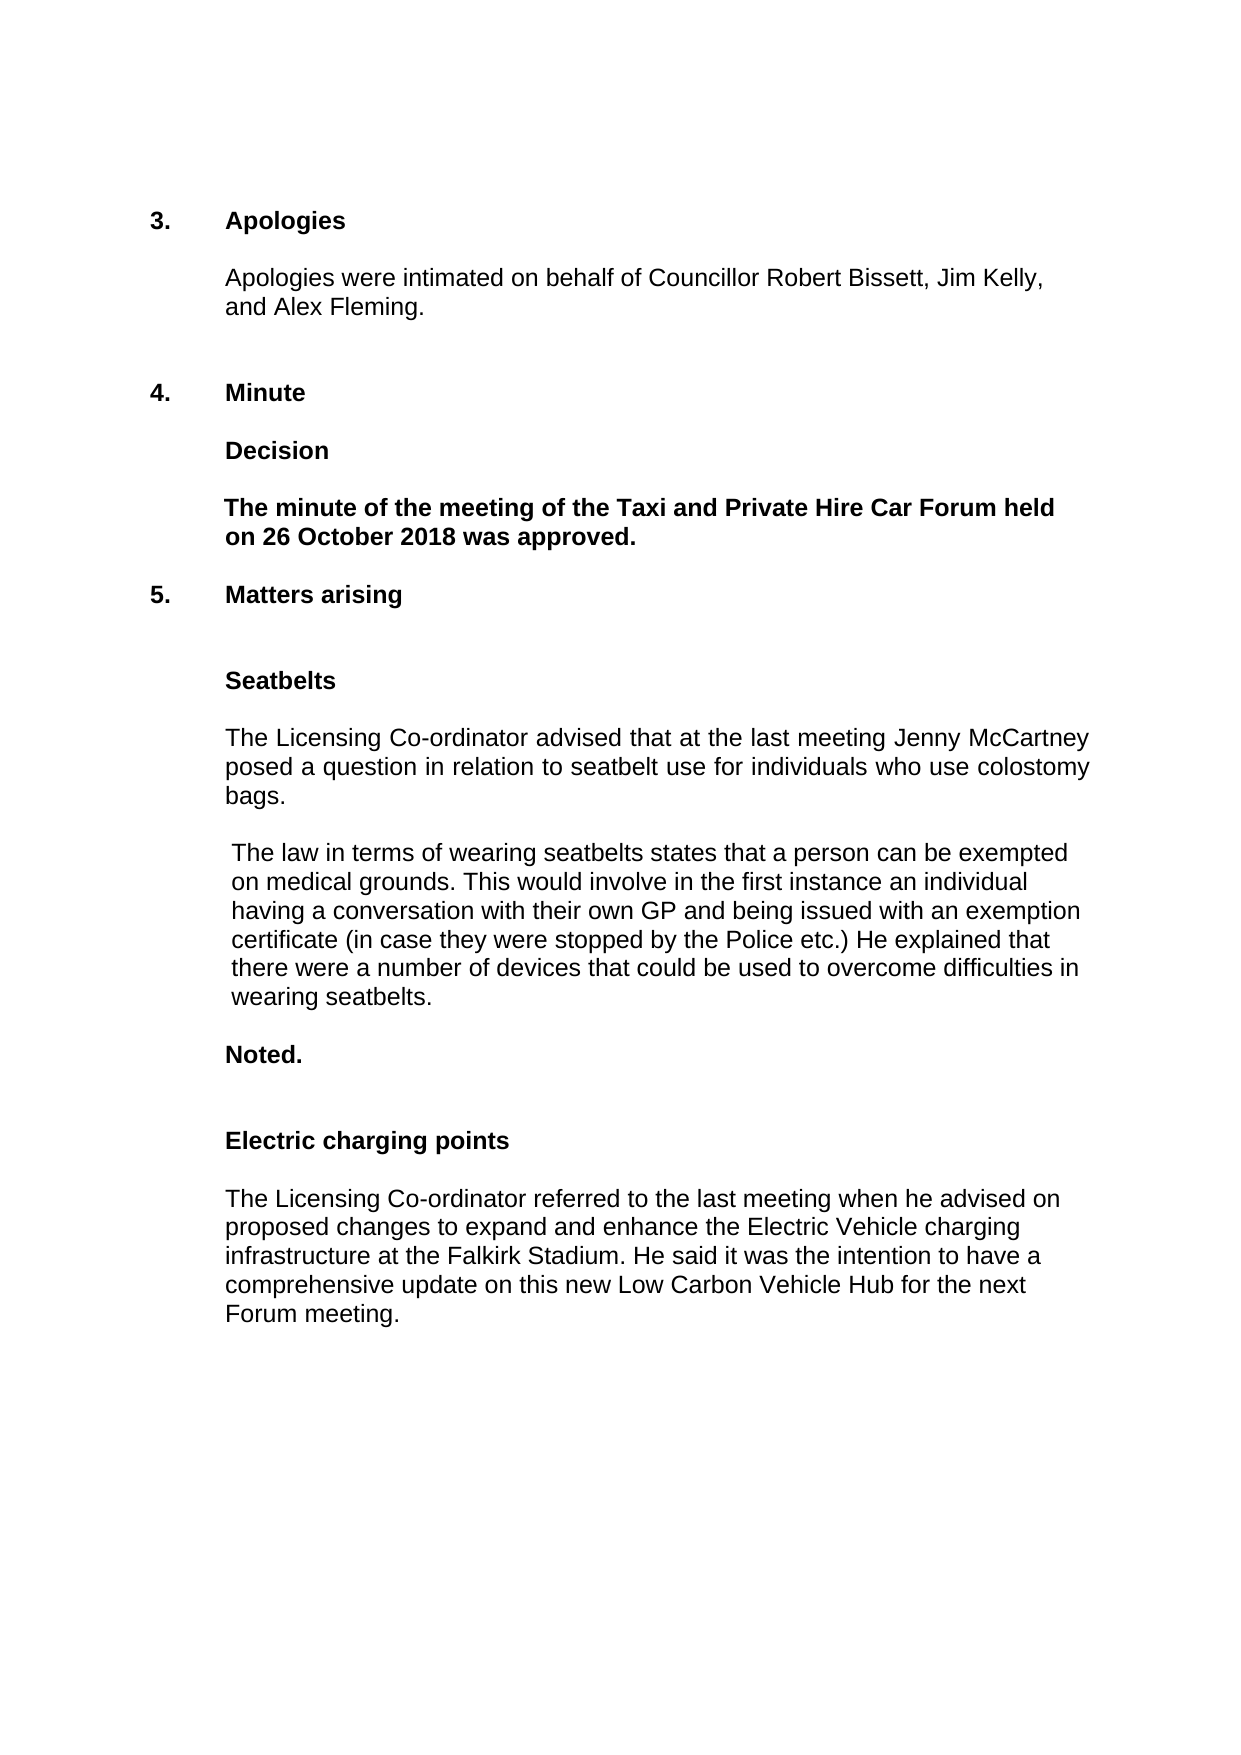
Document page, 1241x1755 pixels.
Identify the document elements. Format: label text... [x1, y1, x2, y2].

text The law in terms of wearing seatbelts states that a person can be exempted on medical grounds. This would involve in the first instance an individual having a conversation with their own GP and being issued with an exemption certificate (in case they were stopped by the Police etc.) He explained that there were a number of devices that could be used to overcome difficulties in wearing seatbelts. [231, 838, 1084, 1011]
text Seatbelts [225, 666, 1103, 695]
text The Licensing Co-ordinator advised that at the last meeting Jenny McCartney posed a question in relation to seatbelt use for individuals who use colostomy bags. [225, 723, 1091, 810]
text The minute of the meeting of the Taxi and Private Hire Car Forum held on 26 October 2018 was approved. [224, 493, 1058, 551]
text Apologies were intimated on behalf of Councillor Robert Bissett, Jim Kelly, and Alex Fleming. [225, 263, 1047, 321]
text Noted. [225, 1040, 1103, 1068]
list Apologies [150, 206, 1103, 234]
list Matters arising [150, 579, 1103, 608]
text The Licensing Co-ordinator referred to the last meeting when he advised on proposed changes to expand and enhance the Electric Vehicle charging infrastructure at the Falkirk Stadium. He said it was the intention to have a comprehensive update on this new Low Carbon Vehicle Hub for the next Forum meeting. [225, 1184, 1064, 1327]
list Minute Decision [150, 378, 330, 464]
text Electric charging points [225, 1126, 1103, 1155]
